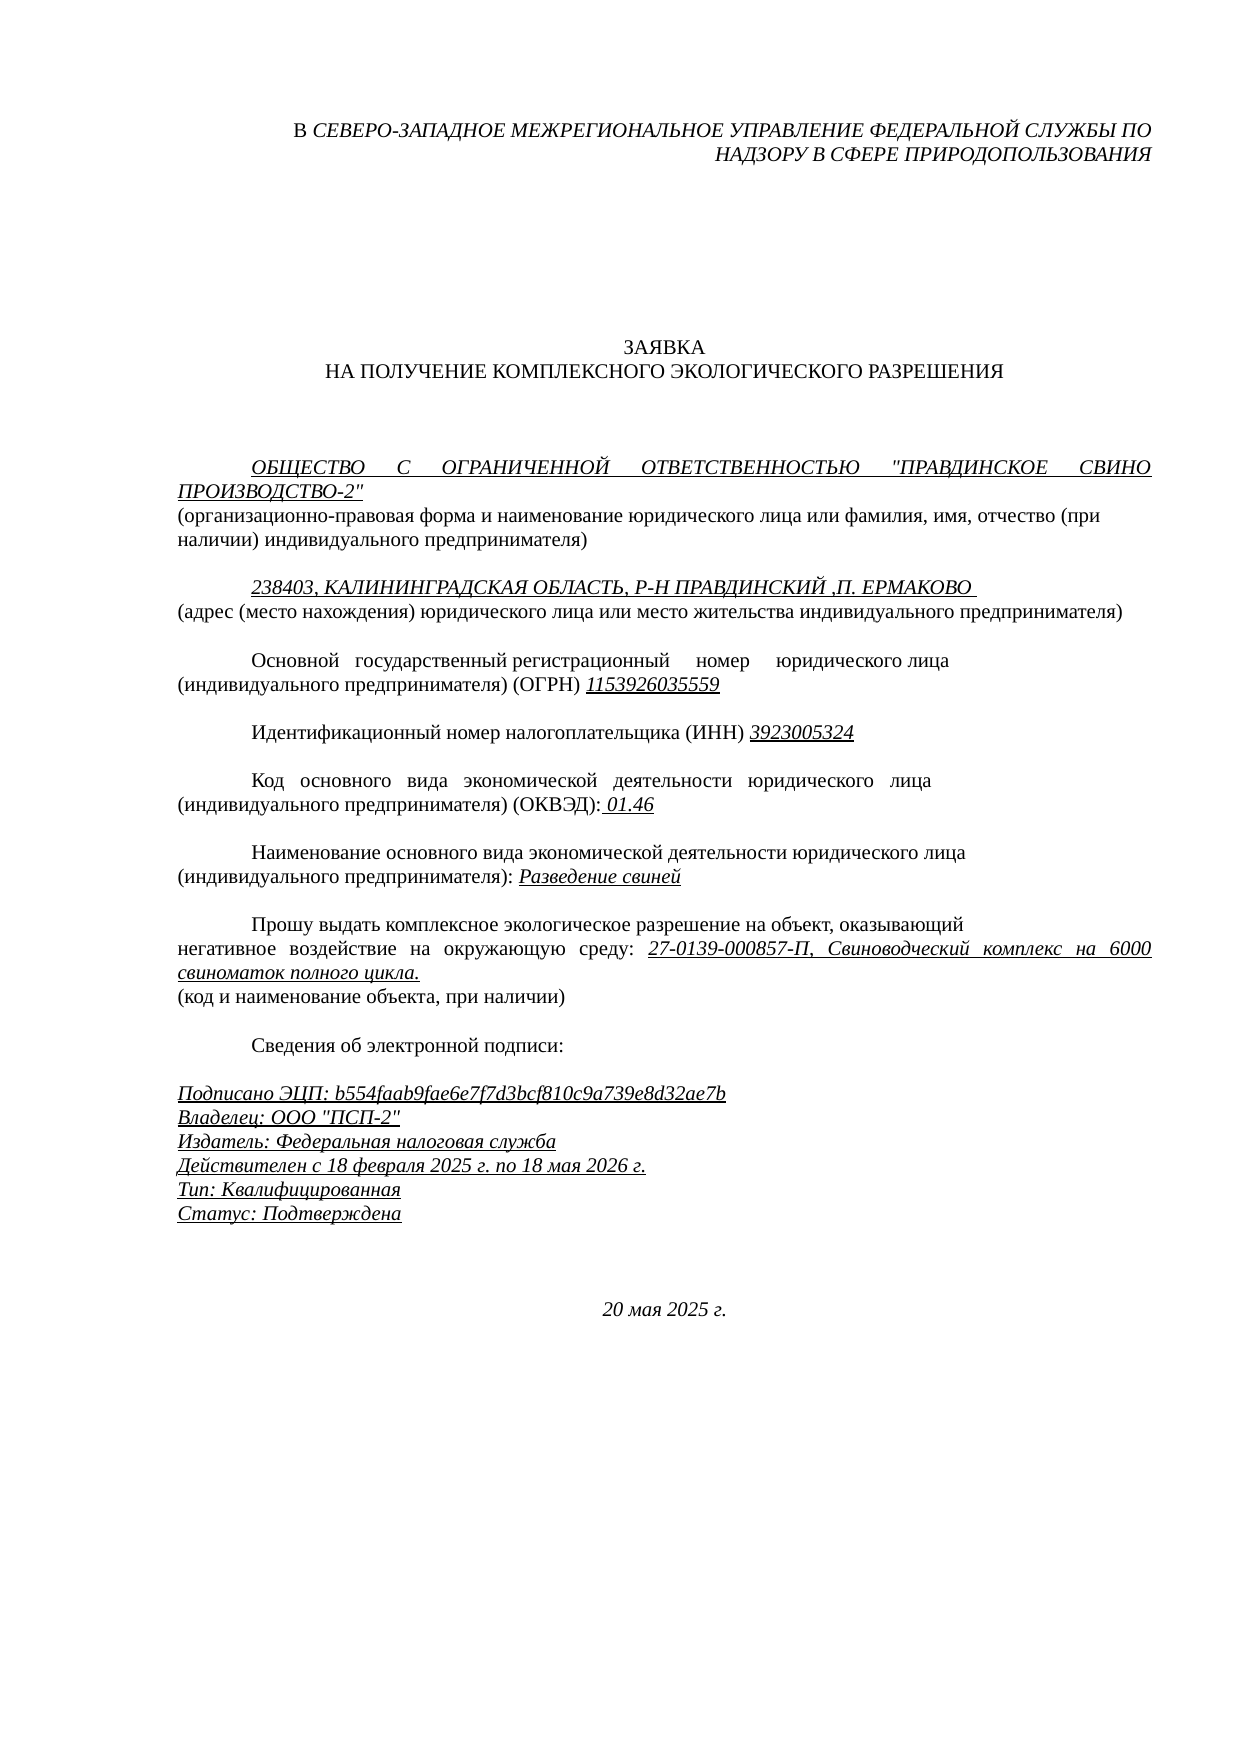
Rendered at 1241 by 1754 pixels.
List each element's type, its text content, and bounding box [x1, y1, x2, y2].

text негативное воздействие на окружающую среду: 27-0139-000857-П, Свиноводческий комплекс на 6000 свиноматок полного цикла. [177, 936, 1152, 984]
text ЗАЯВКА [177, 335, 1152, 359]
text Прошу выдать комплексное экологическое разрешение на объект, оказывающий [177, 912, 1152, 936]
text Тип: Квалифицированная [177, 1177, 1152, 1201]
text (индивидуального предпринимателя) (ОГРН) 1153926035559 [177, 672, 1152, 696]
text Основной государственный регистрационный номер юридического лица [177, 647, 1152, 672]
text ОБЩЕСТВО С ОГРАНИЧЕННОЙ ОТВЕТСТВЕННОСТЬЮ "ПРАВДИНСКОЕ СВИНО ПРОИЗВОДСТВО-2" [177, 455, 1152, 503]
text 20 мая 2025 г. [177, 1297, 1152, 1321]
text В СЕВЕРО-ЗАПАДНОЕ МЕЖРЕГИОНАЛЬНОЕ УПРАВЛЕНИЕ ФЕДЕРАЛЬНОЙ СЛУЖБЫ ПО НАДЗОРУ В СФЕРЕ ПРИРОДОПОЛЬЗОВАНИЯ [177, 118, 1152, 166]
text Издатель: Федеральная налоговая служба [177, 1129, 1152, 1153]
text Идентификационный номер налогоплательщика (ИНН) 3923005324 [177, 720, 1152, 744]
text Подписано ЭЦП: b554faab9fae6e7f7d3bcf810c9a739e8d32ae7b [177, 1081, 1152, 1105]
text (индивидуального предпринимателя) (ОКВЭД): 01.46 [177, 792, 1152, 816]
text Владелец: ООО "ПСП-2" [177, 1105, 1152, 1129]
text Наименование основного вида экономической деятельности юридического лица [177, 840, 1152, 864]
text 238403, КАЛИНИНГРАДСКАЯ ОБЛАСТЬ, Р-Н ПРАВДИНСКИЙ ,П. ЕРМАКОВО (адрес (место нахождения) юридического лица или место жительства индивидуального предпринимателя) [177, 575, 1152, 623]
text Сведения об электронной подписи: [177, 1032, 1152, 1057]
text НА ПОЛУЧЕНИЕ КОМПЛЕКСНОГО ЭКОЛОГИЧЕСКОГО РАЗРЕШЕНИЯ [177, 359, 1152, 383]
text (код и наименование объекта, при наличии) [177, 984, 1152, 1008]
text (индивидуального предпринимателя): Разведение свиней [177, 864, 1152, 888]
text (организационно-правовая форма и наименование юридического лица или фамилия, имя, отчество (при наличии) индивидуального предпринимателя) [177, 503, 1152, 551]
text Код основного вида экономической деятельности юридического лица [177, 768, 1152, 792]
text Статус: Подтверждена [177, 1201, 1152, 1225]
text Действителен с 18 февраля 2025 г. по 18 мая 2026 г. [177, 1153, 1152, 1177]
